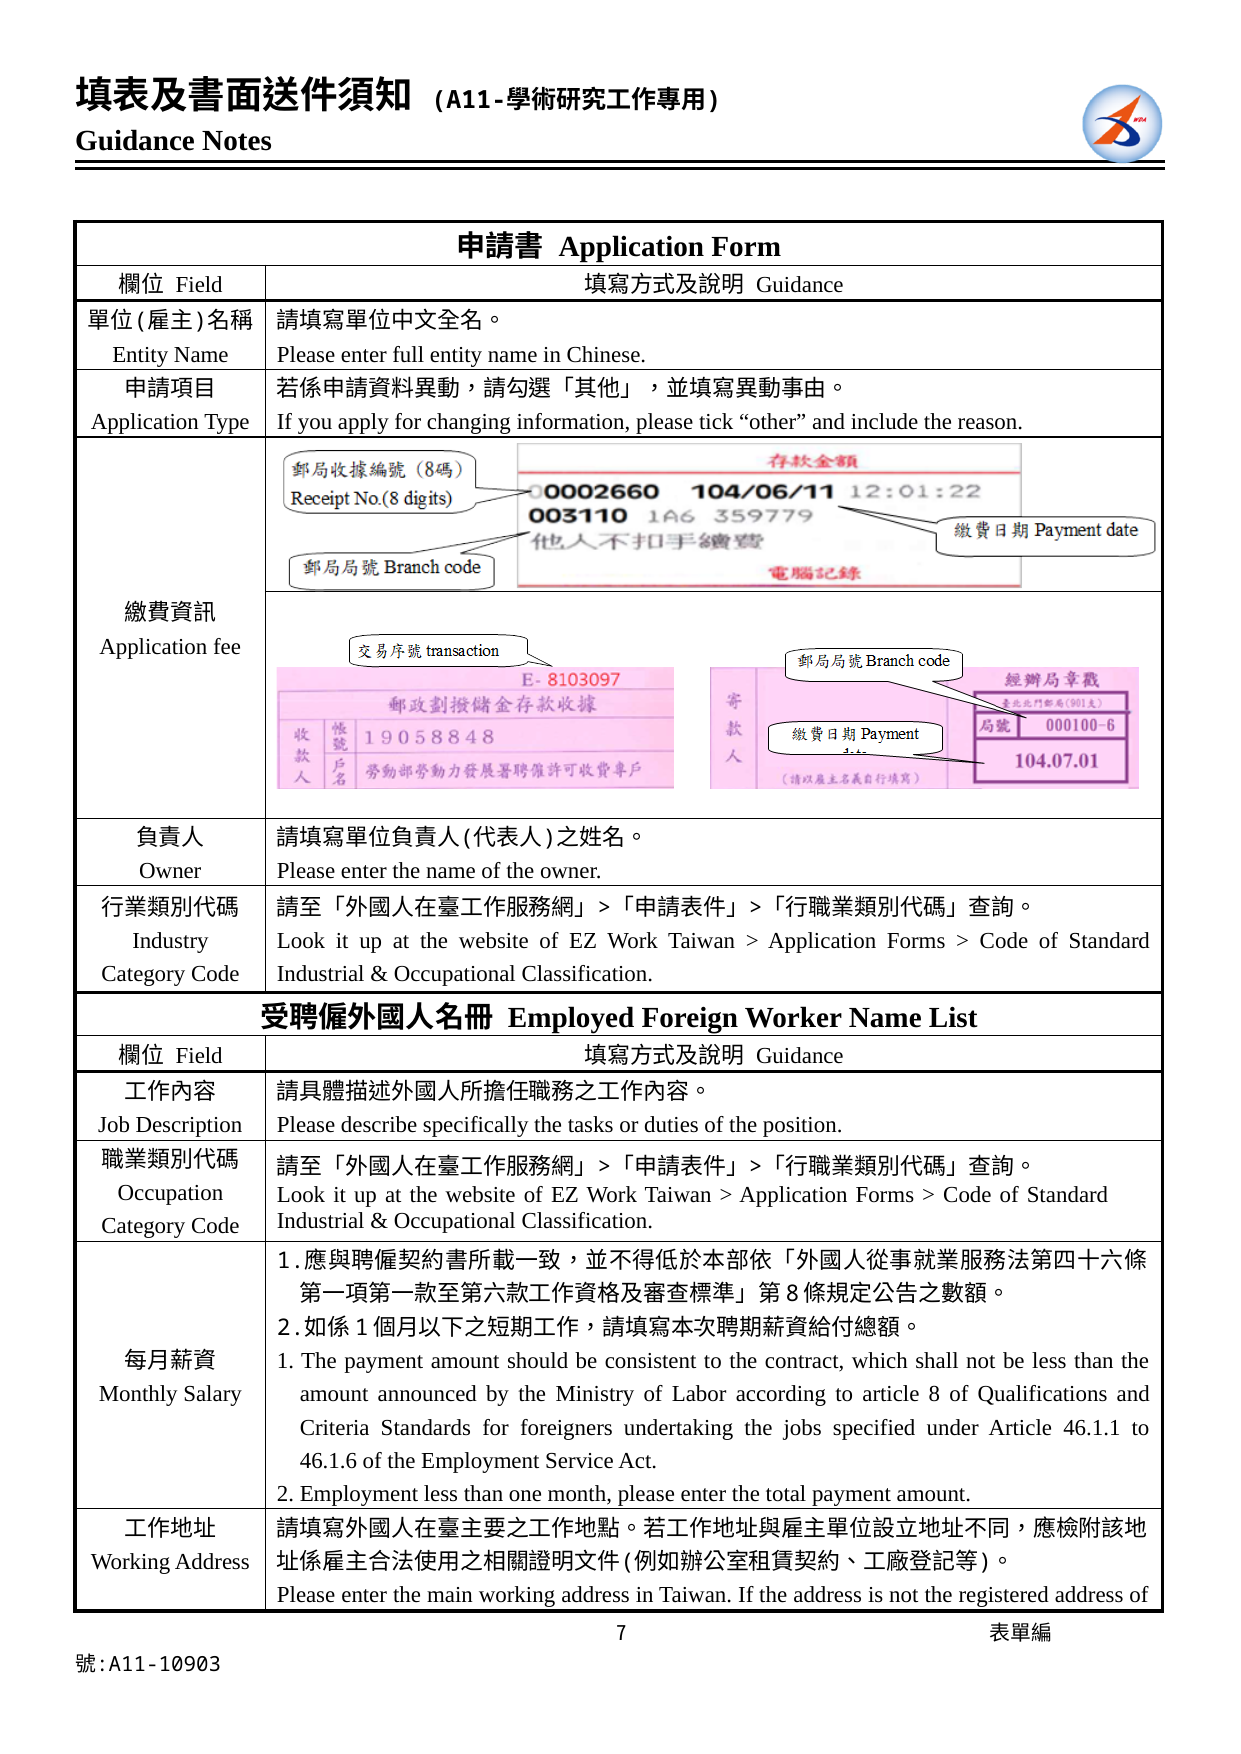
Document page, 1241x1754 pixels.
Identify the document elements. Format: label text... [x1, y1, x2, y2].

table_cell 欄位 Field [77, 266, 265, 299]
picture [1077, 78, 1166, 172]
table_cell 請至「外國人在臺工作服務網」>「申請表件」>「行職業類別代碼」查詢。 Look it up at the website of EZ Work Taiwan > Application Forms > Code of Standard Industrial & Occupational Classification. [266, 886, 1161, 991]
table_cell 工作內容 Job Description [77, 1073, 265, 1139]
table_cell 職業類別代碼 Occupation Category Code [77, 1141, 265, 1241]
table_cell 申請項目 Application Type [77, 370, 265, 436]
table_cell 欄位 Field [77, 1036, 265, 1070]
table_cell 若係申請資料異動，請勾選「其他」，並填寫異動事由。 If you apply for changing information, please tick “other” and include the reason. [266, 370, 1161, 436]
table_cell 請填寫單位中文全名。 Please enter full entity name in Chinese. [266, 302, 1161, 369]
text 填表及書面送件須知 (A11-學術研究工作專用) [75, 75, 1165, 117]
table_cell 請填寫單位負責人(代表人)之姓名。 Please enter the name of the owner. [266, 819, 1161, 885]
table_cell [266, 438, 1161, 591]
text [75, 163, 1077, 167]
table_cell 請至「外國人在臺工作服務網」>「申請表件」>「行職業類別代碼」查詢。 Look it up at the website of EZ Work Taiwan > Application Forms > Code of Standard Industrial & Occupational Classification. [266, 1141, 1161, 1241]
table_cell 1.應與聘僱契約書所載一致，並不得低於本部依「外國人從事就業服務法第四十六條第一項第一款至第六款工作資格及審查標準」第8條規定公告之數額。 2.如係1個月以下之短期工作，請填寫本次聘期薪資給付總額。 1. The payment amount should be consistent to the contract, which shall not be less than the amount announced by the Ministry of Labor according to article 8 of Qualifications and Criteria Standards for foreigners undertaking the jobs specified under Article 46.1.1 to 46.1.6 of the Employment Service Act. 2. Employment less than one month, please enter the total payment amount. [266, 1242, 1161, 1508]
table_cell 請具體描述外國人所擔任職務之工作內容。 Please describe specifically the tasks or duties of the position. [266, 1073, 1161, 1139]
picture [283, 443, 1158, 593]
table_header 申請書 Application Form [77, 223, 1161, 264]
text Guidance Notes [75, 117, 1077, 160]
table_cell 行業類別代碼 Industry Category Code [77, 886, 265, 991]
table_cell 每月薪資 Monthly Salary [77, 1242, 265, 1508]
table_cell 繳費資訊 Application fee [77, 438, 265, 818]
table_cell 受聘僱外國人名冊 Employed Foreign Worker Name List [77, 994, 1161, 1035]
table_cell 填寫方式及說明 Guidance [266, 1036, 1161, 1070]
table_cell 請填寫外國人在臺主要之工作地點。若工作地址與雇主單位設立地址不同，應檢附該地址係雇主合法使用之相關證明文件(例如辦公室租賃契約、工廠登記等)。 Please enter the main working address in Taiwan. If the address is not the registered address of [266, 1509, 1161, 1609]
table_cell 負責人 Owner [77, 819, 265, 885]
table_cell 填寫方式及說明 Guidance [266, 266, 1161, 299]
table_cell 單位(雇主)名稱 Entity Name [77, 302, 265, 369]
table_cell [266, 592, 1161, 818]
picture [276, 634, 1139, 789]
table_cell 工作地址 Working Address [77, 1509, 265, 1609]
